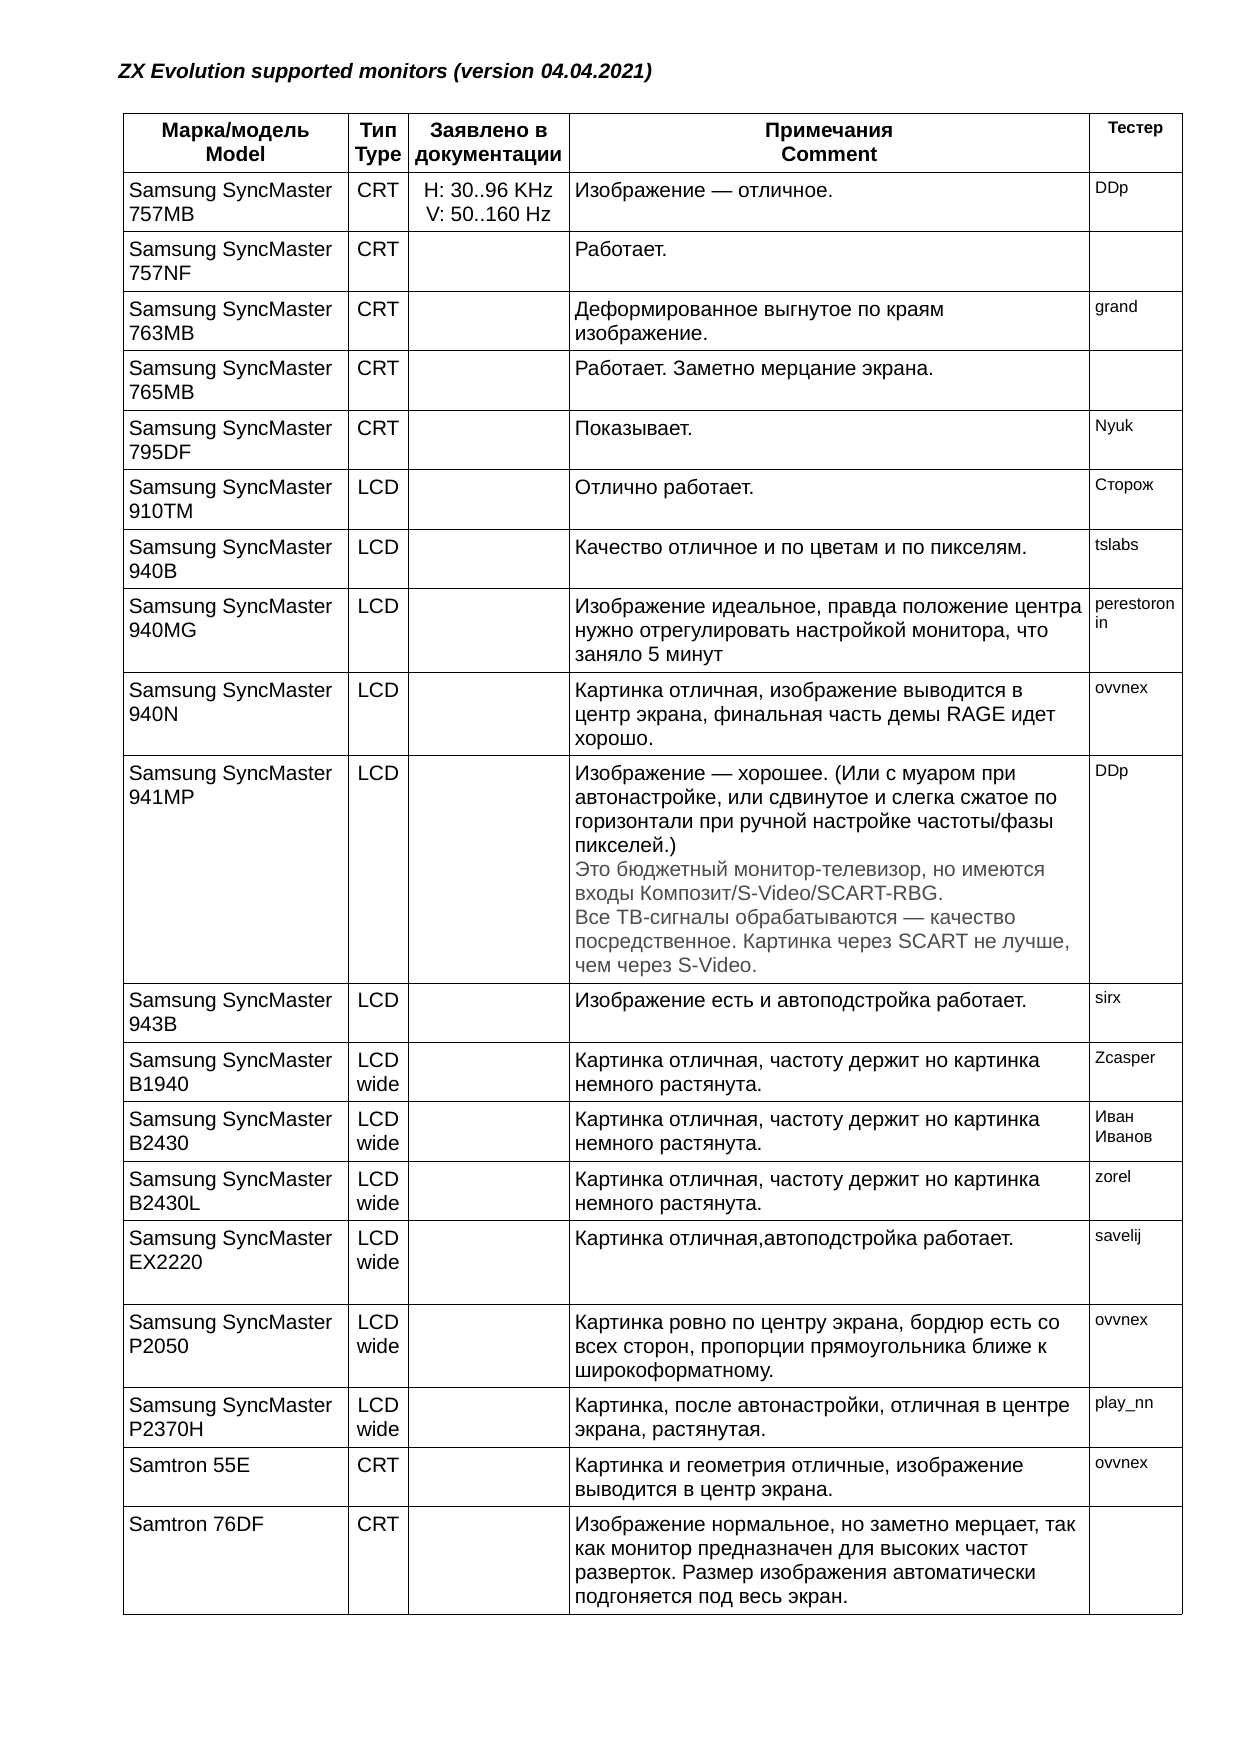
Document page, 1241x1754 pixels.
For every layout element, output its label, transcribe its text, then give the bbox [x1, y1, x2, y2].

table_cell H: 30..96 KHz V: 50..160 Hz [409, 173, 569, 231]
table_header Марка/модель Model [124, 114, 348, 172]
table_cell [409, 1162, 569, 1220]
table_header Тип Type [349, 114, 408, 172]
table_cell [409, 411, 569, 469]
table_cell Nyuk [1090, 411, 1182, 469]
table_cell CRT [349, 411, 408, 469]
table_cell Samsung SyncMaster EX2220 [124, 1221, 348, 1304]
table_cell Zcasper [1090, 1043, 1182, 1101]
table_cell Samsung SyncMaster 763MB [124, 292, 348, 350]
table_cell [1090, 232, 1182, 291]
table_cell [409, 589, 569, 672]
table_cell Samsung SyncMaster 940B [124, 530, 348, 588]
table_cell Samsung SyncMaster B1940 [124, 1043, 348, 1101]
table_cell DDp [1090, 173, 1182, 231]
table_cell CRT [349, 351, 408, 410]
table_cell sirx [1090, 984, 1182, 1042]
table_cell [409, 1507, 569, 1613]
table_cell Иван Иванов [1090, 1102, 1182, 1161]
table_cell Изображение идеальное, правда положение центра нужно отрегулировать настройкой монитора, что заняло 5 минут [570, 589, 1089, 672]
table_cell Качество отличное и по цветам и по пикселям. [570, 530, 1089, 588]
table_cell Картинка ровно по центру экрана, бордюр есть со всех сторон, пропорции прямоугольника ближе к широкоформатному. [570, 1305, 1089, 1387]
table_cell Samsung SyncMaster 765MB [124, 351, 348, 410]
table_cell Samsung SyncMaster B2430L [124, 1162, 348, 1220]
table_cell ovvnex [1090, 1305, 1182, 1387]
table_cell Samsung SyncMaster 941MP [124, 756, 348, 982]
table_cell play_nn [1090, 1388, 1182, 1447]
table_cell Samsung SyncMaster P2050 [124, 1305, 348, 1387]
table_cell Samsung SyncMaster 943B [124, 984, 348, 1042]
table_cell savelij [1090, 1221, 1182, 1304]
table_cell Samsung SyncMaster 910TM [124, 470, 348, 529]
table_cell [409, 673, 569, 755]
table_cell perestoronin [1090, 589, 1182, 672]
table_header Тестер [1090, 114, 1182, 172]
table_cell Samsung SyncMaster 757MB [124, 173, 348, 231]
table_cell ovvnex [1090, 673, 1182, 755]
table_cell CRT [349, 292, 408, 350]
table_cell Сторож [1090, 470, 1182, 529]
table_cell [409, 351, 569, 410]
table_header Примечания Comment [570, 114, 1089, 172]
table_cell Samtron 76DF [124, 1507, 348, 1613]
table_header Заявлено в документации [409, 114, 569, 172]
table_cell LCD [349, 470, 408, 529]
table_cell LCD wide [349, 1102, 408, 1161]
table_cell Изображение есть и автоподстройка работает. [570, 984, 1089, 1042]
table_cell Отлично работает. [570, 470, 1089, 529]
table_cell zorel [1090, 1162, 1182, 1220]
table_cell [409, 1102, 569, 1161]
table_cell Работает. Заметно мерцание экрана. [570, 351, 1089, 410]
table_cell [409, 756, 569, 982]
table_cell LCD [349, 673, 408, 755]
table_cell Картинка отличная, частоту держит но картинка немного растянута. [570, 1162, 1089, 1220]
table_cell Показывает. [570, 411, 1089, 469]
table_cell Картинка отличная, изображение выводится в центр экрана, финальная часть демы RAGE идет хорошо. [570, 673, 1089, 755]
table_cell LCD wide [349, 1221, 408, 1304]
table_cell [1090, 1507, 1182, 1613]
table_cell [409, 1221, 569, 1304]
table_cell tslabs [1090, 530, 1182, 588]
table_cell Изображение — хорошее. (Или с муаром при автонастройке, или сдвинутое и слегка сжатое по горизонтали при ручной настройке частоты/фазы пикселей.) Это бюджетный монитор-телевизор, но имеются входы Композит/S-Video/SCART-RBG. Все ТВ-сигналы обрабатываются — качество посредственное. Картинка через SCART не лучше, чем через S-Video. [570, 756, 1089, 982]
table_cell Изображение нормальное, но заметно мерцает, так как монитор предназначен для высоких частот разверток. Размер изображения автоматически подгоняется под весь экран. [570, 1507, 1089, 1613]
table_cell LCD [349, 589, 408, 672]
table_cell CRT [349, 232, 408, 291]
table_cell LCD wide [349, 1043, 408, 1101]
table_cell LCD [349, 530, 408, 588]
table_cell [409, 984, 569, 1042]
table_cell Картинка и геометрия отличные, изображение выводится в центр экрана. [570, 1448, 1089, 1506]
table_cell Изображение — отличное. [570, 173, 1089, 231]
table_cell Картинка отличная, частоту держит но картинка немного растянута. [570, 1043, 1089, 1101]
table_cell [409, 1043, 569, 1101]
table_cell Картинка отличная, частоту держит но картинка немного растянута. [570, 1102, 1089, 1161]
table_cell Samsung SyncMaster 757NF [124, 232, 348, 291]
table_cell [409, 292, 569, 350]
table_cell LCD wide [349, 1162, 408, 1220]
table_cell [409, 1388, 569, 1447]
table_cell [1090, 351, 1182, 410]
table_cell Samsung SyncMaster B2430 [124, 1102, 348, 1161]
table_cell Картинка отличная,автоподстройка работает. [570, 1221, 1089, 1304]
table_cell [409, 232, 569, 291]
table_cell Деформированное выгнутое по краям изображение. [570, 292, 1089, 350]
table_cell ovvnex [1090, 1448, 1182, 1506]
table_cell grand [1090, 292, 1182, 350]
table_cell CRT [349, 1448, 408, 1506]
table_cell LCD [349, 756, 408, 982]
table_cell Samsung SyncMaster P2370H [124, 1388, 348, 1447]
table_cell LCD wide [349, 1305, 408, 1387]
table_cell CRT [349, 1507, 408, 1613]
table_cell LCD wide [349, 1388, 408, 1447]
table_cell Samsung SyncMaster 940MG [124, 589, 348, 672]
table_cell [409, 1448, 569, 1506]
table_cell [409, 470, 569, 529]
table_cell Samsung SyncMaster 795DF [124, 411, 348, 469]
table_cell DDp [1090, 756, 1182, 982]
table_cell LCD [349, 984, 408, 1042]
table_cell Работает. [570, 232, 1089, 291]
table_cell [409, 530, 569, 588]
table_cell [409, 1305, 569, 1387]
table_cell Samtron 55E [124, 1448, 348, 1506]
table_cell CRT [349, 173, 408, 231]
table_cell Картинка, после автонастройки, отличная в центре экрана, растянутая. [570, 1388, 1089, 1447]
table_cell Samsung SyncMaster 940N [124, 673, 348, 755]
